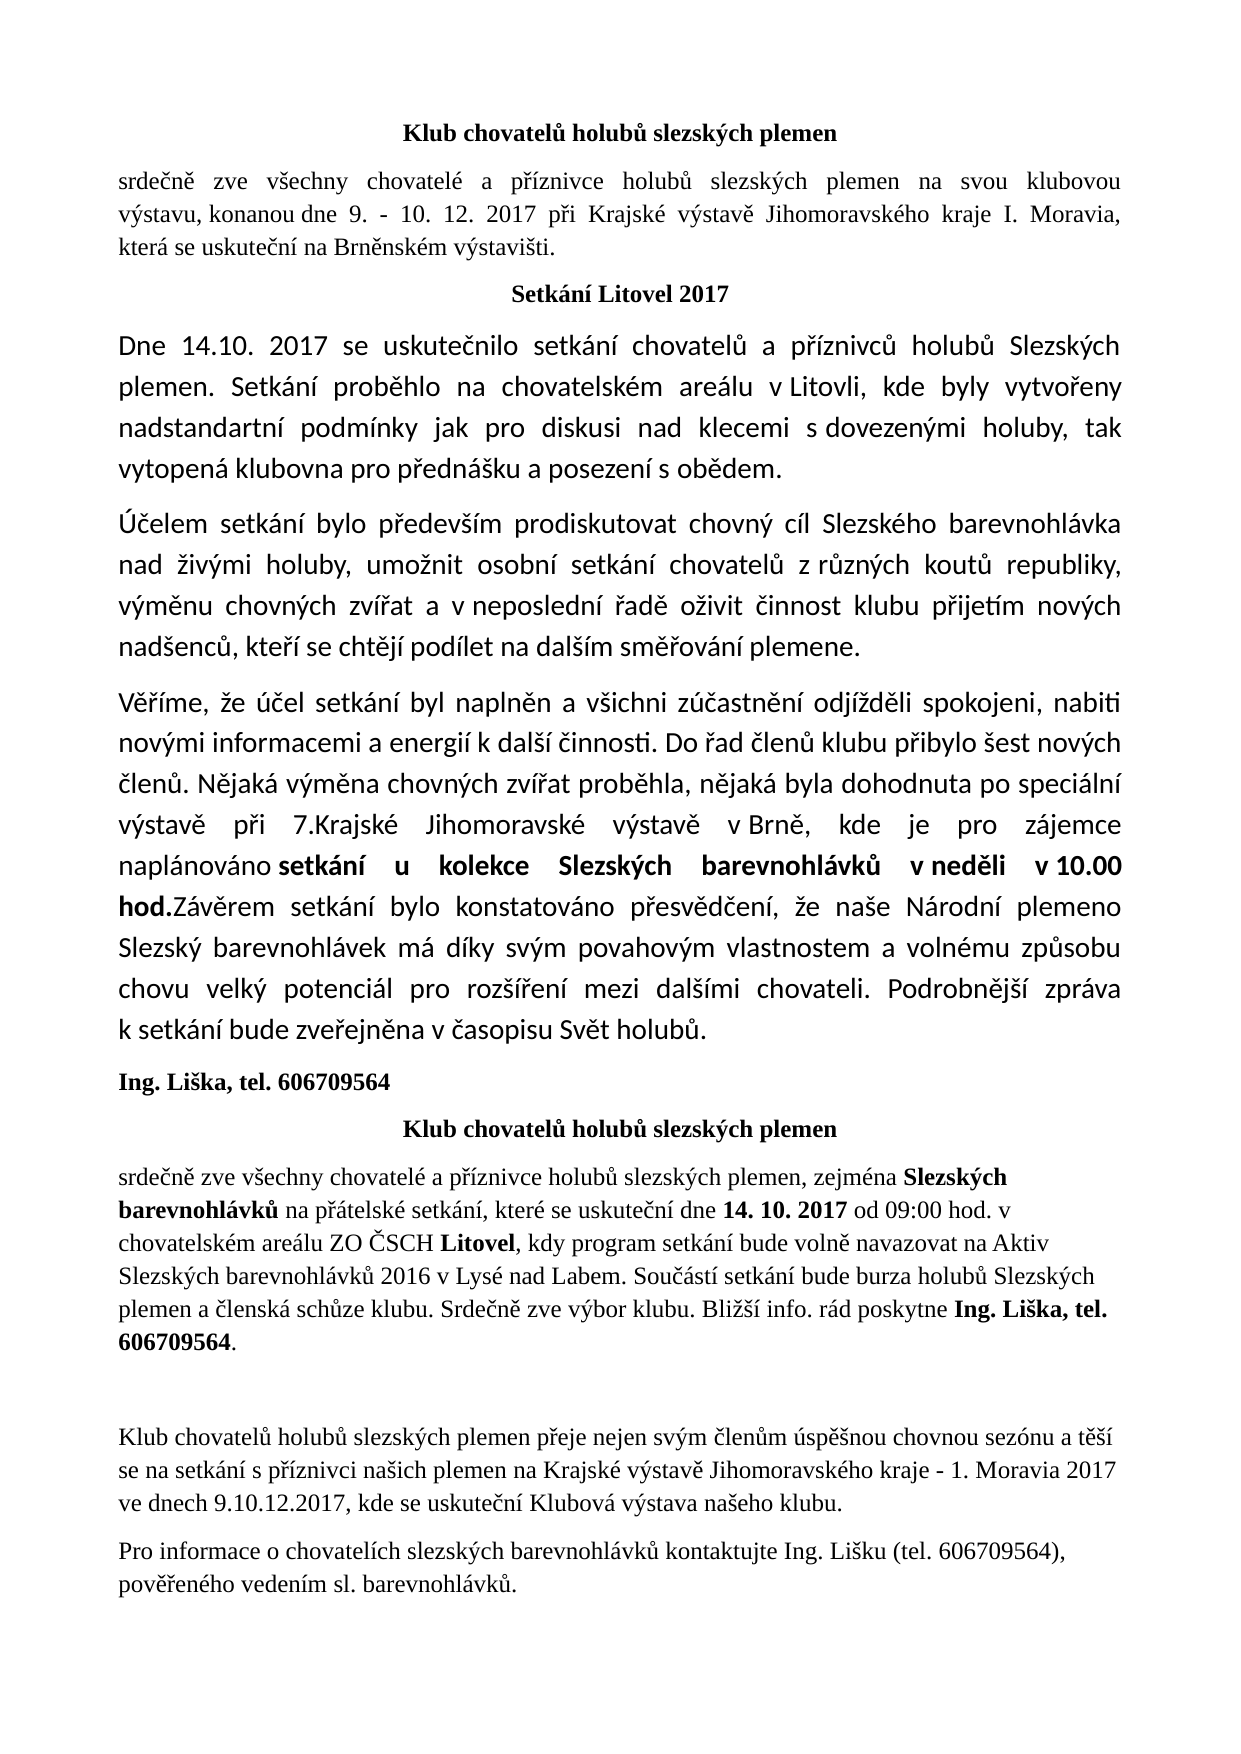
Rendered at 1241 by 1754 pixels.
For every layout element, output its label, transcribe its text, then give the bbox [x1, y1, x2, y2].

text Pro informace o chovatelích slezských barevnohlávků kontaktujte Ing. Lišku (tel. 606709564), pověřeného vedením sl. barevnohlávků. [118, 1536, 1122, 1598]
text Dne 14.10. 2017 se uskutečnilo setkání chovatelů a příznivců holubů Slezských plemen. Setkání proběhlo na chovatelském areálu v Litovli, kde byly vytvořeny nadstandartní podmínky jak pro diskusi nad klecemi s dovezenými holuby, tak vytopená klubovna pro přednášku a posezení s obědem. [118, 327, 1122, 485]
text Účelem setkání bylo především prodiskutovat chovný cíl Slezského barevnohlávka nad živými holuby, umožnit osobní setkání chovatelů z různých koutů republiky, výměnu chovných zvířat a v neposlední řadě oživit činnost klubu přijetím nových nadšenců, kteří se chtějí podílet na dalším směřování plemene. [118, 505, 1122, 664]
text srdečně zve všechny chovatelé a příznivce holubů slezských plemen na svou klubovou výstavu, konanou dne 9. - 10. 12. 2017 při Krajské výstavě Jihomoravského kraje I. Moravia, která se uskuteční na Brněnském výstavišti. [118, 166, 1122, 261]
text Klub chovatelů holubů slezských plemen přeje nejen svým členům úspěšnou chovnou sezónu a těší se na setkání s příznivci našich plemen na Krajské výstavě Jihomoravského kraje - 1. Moravia 2017 ve dnech 9.10.12.2017, kde se uskuteční Klubová výstava našeho klubu. [118, 1422, 1122, 1517]
text Věříme, že účel setkání byl naplněn a všichni zúčastnění odjížděli spokojeni, nabiti novými informacemi a energií k další činnosti. Do řad členů klubu přibylo šest nových členů. Nějaká výměna chovných zvířat proběhla, nějaká byla dohodnuta po speciální výstavě při 7.Krajské Jihomoravské výstavě v Brně, kde je pro zájemce naplánováno setkání u kolekce Slezských barevnohlávků v neděli v 10.00 hod.Závěrem setkání bylo konstatováno přesvědčení, že naše Národní plemeno Slezský barevnohlávek má díky svým povahovým vlastnostem a volnému způsobu chovu velký potenciál pro rozšíření mezi dalšími chovateli. Podrobnější zpráva k setkání bude zveřejněna v časopisu Svět holubů. [118, 684, 1122, 1047]
text Klub chovatelů holubů slezských plemen [118, 118, 1122, 147]
text Klub chovatelů holubů slezských plemen [118, 1114, 1122, 1143]
text Ing. Liška, tel. 606709564 [118, 1067, 1122, 1095]
text Setkání Litovel 2017 [118, 279, 1122, 308]
text srdečně zve všechny chovatelé a příznivce holubů slezských plemen, zejména Slezských barevnohlávků na přátelské setkání, které se uskuteční dne 14. 10. 2017 od 09:00 hod. v chovatelském areálu ZO ČSCH Litovel, kdy program setkání bude volně navazovat na Aktiv Slezských barevnohlávků 2016 v Lysé nad Labem. Součástí setkání bude burza holubů Slezských plemen a členská schůze klubu. Srdečně zve výbor klubu. Bližší info. rád poskytne Ing. Liška, tel. 606709564. [118, 1162, 1122, 1356]
